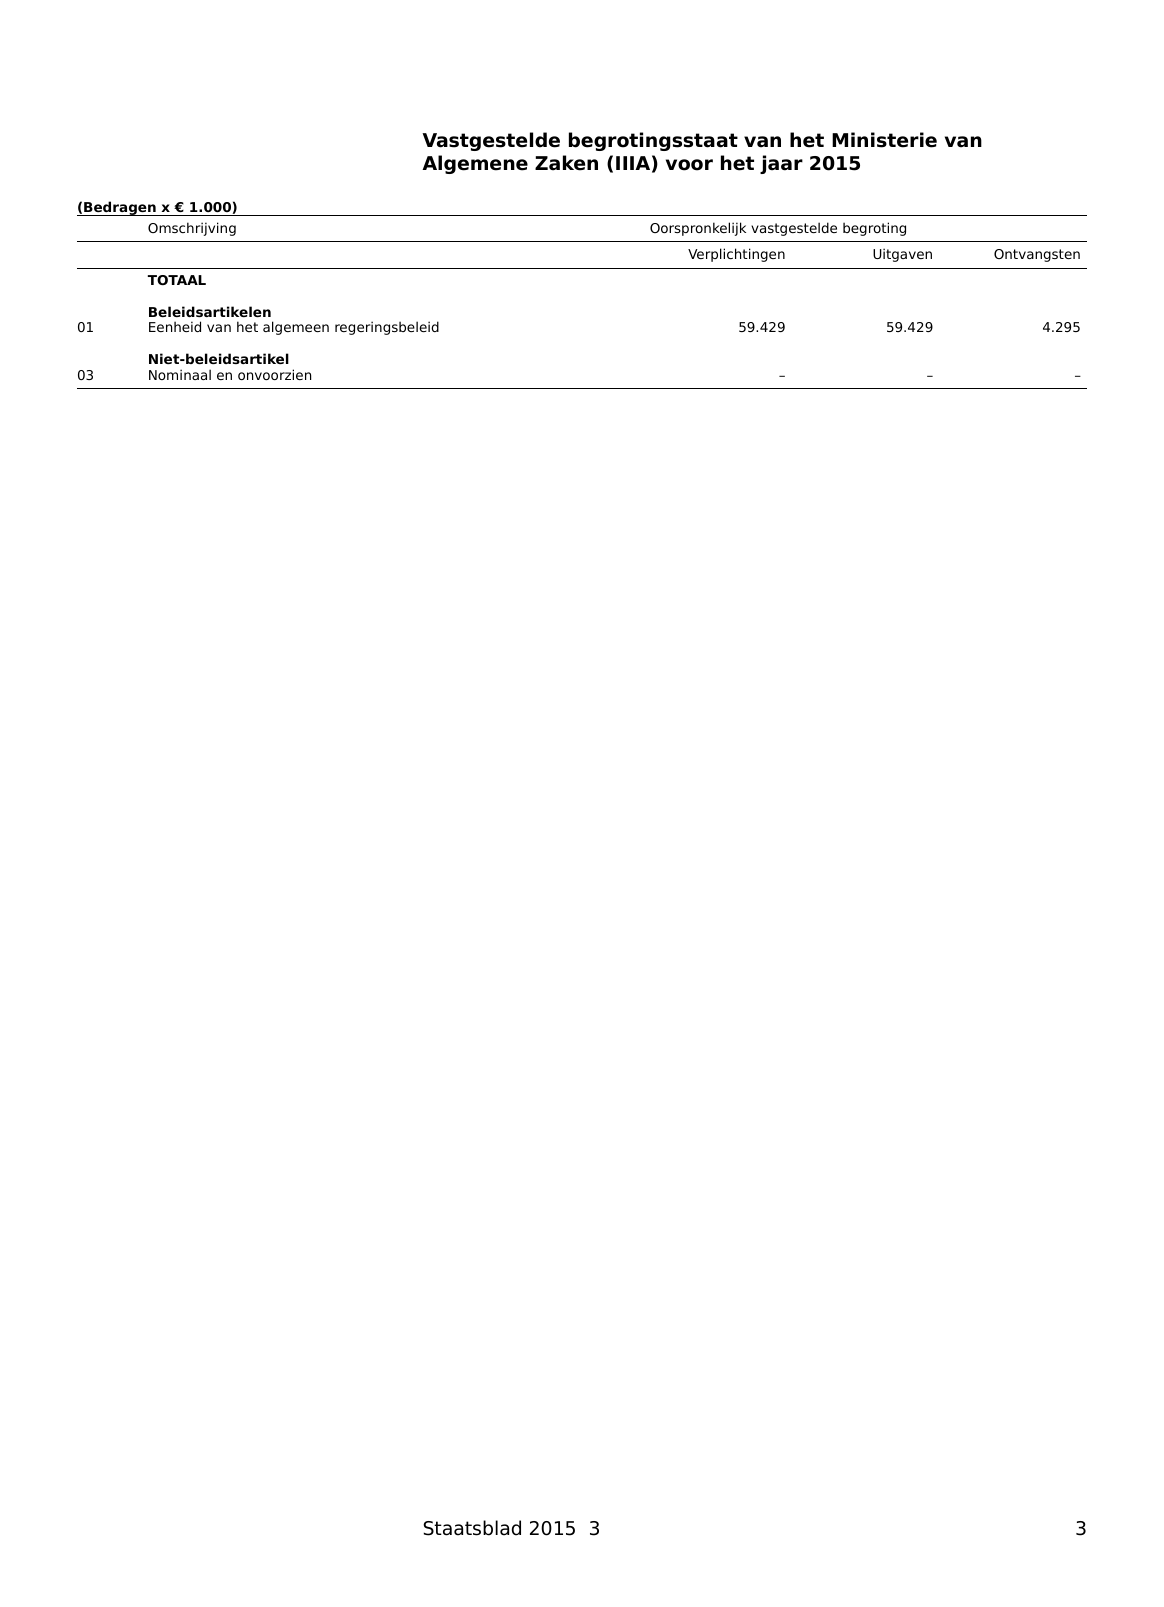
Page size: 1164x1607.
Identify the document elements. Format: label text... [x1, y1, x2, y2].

table_cell [644, 269, 791, 289]
table_cell Oorspronkelijk vastgestelde begroting [644, 216, 1087, 241]
table_cell [77, 305, 142, 320]
table_cell [644, 336, 791, 352]
table_cell 01 [77, 320, 142, 336]
table_cell Niet-beleidsartikel [142, 352, 644, 367]
table_cell – [939, 368, 1087, 388]
table_cell Uitgaven [791, 242, 939, 267]
table_header (Bedragen x € 1.000) [77, 199, 1087, 215]
table_cell [77, 242, 142, 267]
table_cell [939, 336, 1087, 352]
table_cell – [791, 368, 939, 388]
table_cell [77, 352, 142, 367]
table_cell [142, 242, 644, 267]
table_cell [142, 289, 644, 304]
table_cell [791, 269, 939, 289]
table_cell [791, 289, 939, 304]
table_cell – [644, 368, 791, 388]
table_cell [791, 352, 939, 367]
table_cell [644, 289, 791, 304]
table_cell 4.295 [939, 320, 1087, 336]
table_cell [939, 352, 1087, 367]
table_cell [644, 352, 791, 367]
table_cell Eenheid van het algemeen regeringsbeleid [142, 320, 644, 336]
table_cell 03 [77, 368, 142, 388]
table_cell [77, 289, 142, 304]
table_cell Omschrijving [142, 216, 644, 241]
table_cell 59.429 [791, 320, 939, 336]
table_cell Beleidsartikelen [142, 305, 644, 320]
table_cell [939, 289, 1087, 304]
table_cell Ontvangsten [939, 242, 1087, 267]
table_cell [142, 336, 644, 352]
table_cell [77, 216, 142, 241]
table_cell [939, 269, 1087, 289]
table_cell [791, 336, 939, 352]
table_cell [644, 305, 791, 320]
table_cell [77, 269, 142, 289]
table_cell Nominaal en onvoorzien [142, 368, 644, 388]
subtitle Vastgestelde begrotingsstaat van het Ministerie van Algemene Zaken (IIIA) voor het jaar 2015 [422, 130, 1087, 174]
table_cell [77, 336, 142, 352]
table_cell Verplichtingen [644, 242, 791, 267]
table_cell 59.429 [644, 320, 791, 336]
table_cell [791, 305, 939, 320]
table_cell TOTAAL [142, 269, 644, 289]
table_cell [939, 305, 1087, 320]
